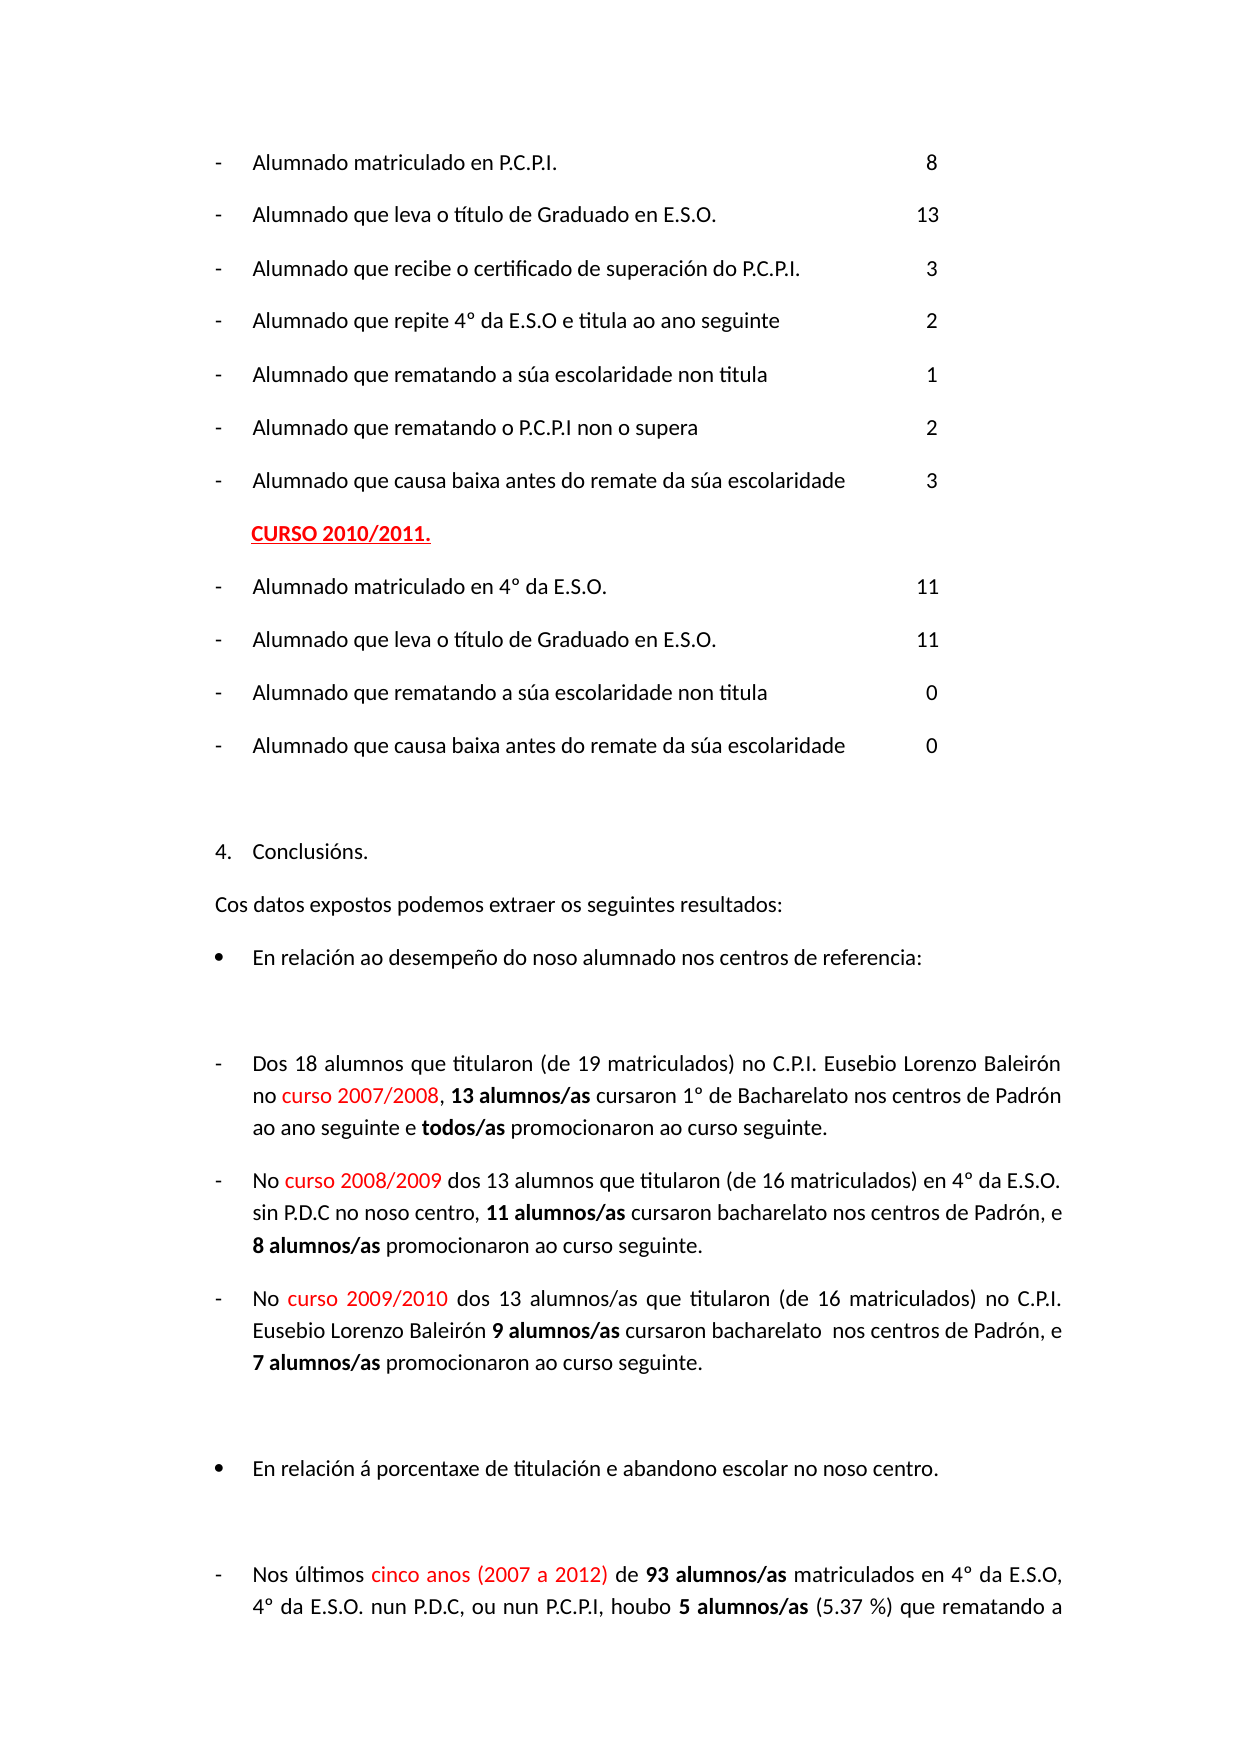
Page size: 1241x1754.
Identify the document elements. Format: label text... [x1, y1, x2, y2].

list Alumnado que causa baixa antes do remate da súa escolaridade 3 [215, 466, 1063, 494]
list En relación ao desempeño do noso alumnado nos centros de referencia: [215, 943, 1063, 971]
list Alumnado que rematando a súa escolaridade non titula 1 [215, 360, 1063, 388]
list Alumnado que causa baixa antes do remate da súa escolaridade 0 [215, 731, 1063, 759]
text CURSO 2010/2011. [177, 519, 1063, 547]
list Alumnado que recibe o certificado de superación do P.C.P.I. 3 [215, 254, 1063, 282]
list Alumnado que repite 4º da E.S.O e titula ao ano seguinte 2 [215, 307, 1063, 335]
list Conclusións. [215, 837, 1063, 865]
list Alumnado que rematando a súa escolaridade non titula 0 [215, 678, 1063, 706]
text Cos datos expostos podemos extraer os seguintes resultados: [215, 890, 1063, 918]
list Alumnado que leva o título de Graduado en E.S.O. 13 [215, 201, 1063, 229]
list Alumnado matriculado en P.C.P.I. 8 [215, 148, 1063, 176]
list Alumnado que leva o título de Graduado en E.S.O. 11 [215, 625, 1063, 653]
list Alumnado matriculado en 4º da E.S.O. 11 [215, 572, 1063, 600]
list Nos últimos cinco anos (2007 a 2012) de 93 alumnos/as matriculados en 4º da E.S.O, 4º da E.S.O. nun P.D.C, ou nun P.C.P.I, houbo 5 alumnos/as (5.37 %) que rematando a [215, 1560, 1063, 1620]
list No curso 2008/2009 dos 13 alumnos que titularon (de 16 matriculados) en 4º da E.S.O. sin P.D.C no noso centro, 11 alumnos/as cursaron bacharelato nos centros de Padrón, e 8 alumnos/as promocionaron ao curso seguinte. [215, 1166, 1063, 1259]
list Dos 18 alumnos que titularon (de 19 matriculados) no C.P.I. Eusebio Lorenzo Baleirón no curso 2007/2008, 13 alumnos/as cursaron 1º de Bacharelato nos centros de Padrón ao ano seguinte e todos/as promocionaron ao curso seguinte. [215, 1049, 1063, 1141]
list En relación á porcentaxe de titulación e abandono escolar no noso centro. [215, 1454, 1063, 1482]
list Alumnado que rematando o P.C.P.I non o supera 2 [215, 413, 1063, 441]
list No curso 2009/2010 dos 13 alumnos/as que titularon (de 16 matriculados) no C.P.I. Eusebio Lorenzo Baleirón 9 alumnos/as cursaron bacharelato nos centros de Padrón, e 7 alumnos/as promocionaron ao curso seguinte. [215, 1284, 1063, 1376]
